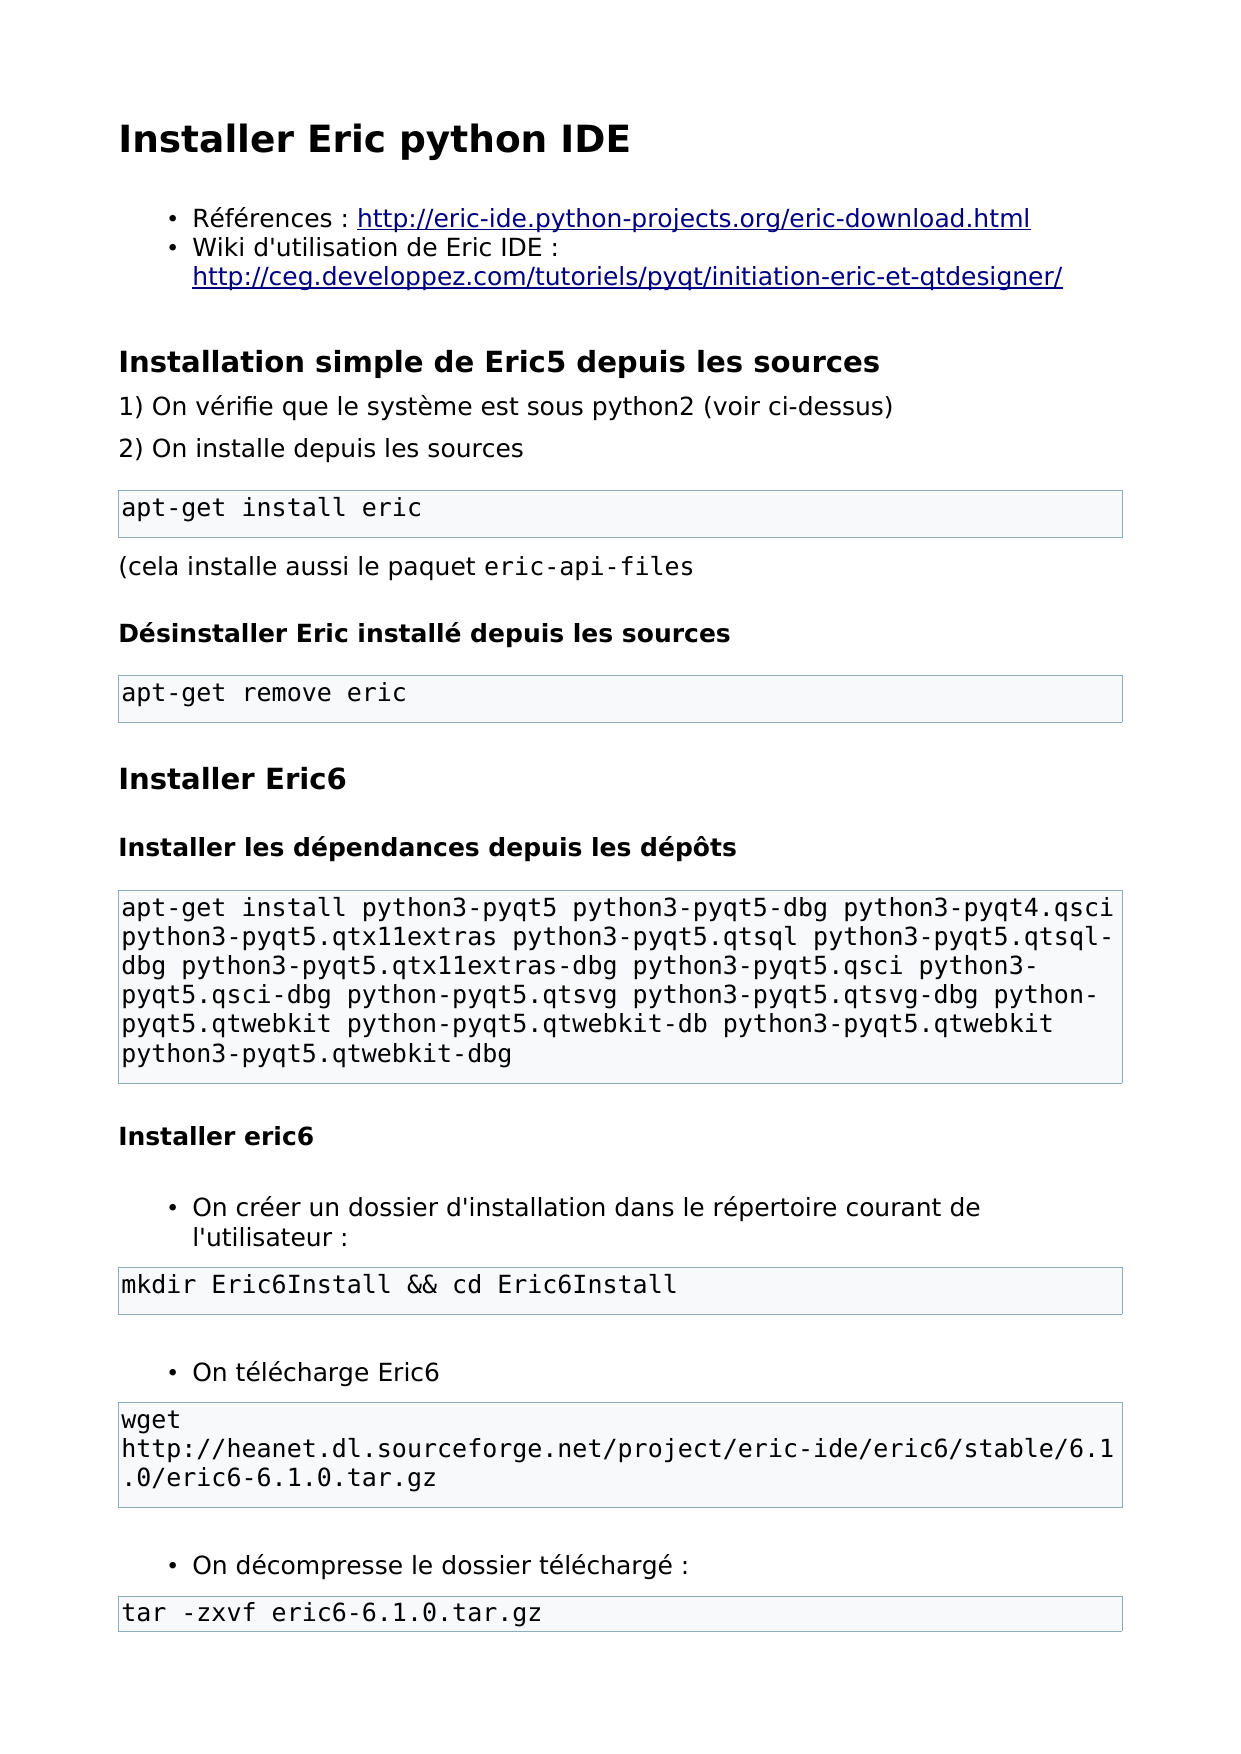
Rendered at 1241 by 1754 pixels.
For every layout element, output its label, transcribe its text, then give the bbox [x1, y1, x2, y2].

text 1) On vérifie que le système est sous python2 (voir ci-dessus) [118, 392, 1122, 421]
table_header apt-get install python3-pyqt5 python3-pyqt5-dbg python3-pyqt4.qsci python3-pyqt5.qtx11extras python3-pyqt5.qtsql python3-pyqt5.qtsql-dbg python3-pyqt5.qtx11extras-dbg python3-pyqt5.qsci python3-pyqt5.qsci-dbg python-pyqt5.qtsvg python3-pyqt5.qtsvg-dbg python-pyqt5.qtwebkit python-pyqt5.qtwebkit-db python3-pyqt5.qtwebkit python3-pyqt5.qtwebkit-dbg [119, 891, 1122, 1083]
table_header wget http://heanet.dl.sourceforge.net/project/eric-ide/eric6/stable/6.1.0/eric6-6.1.0.tar.gz [119, 1403, 1122, 1507]
list Références : http://eric-ide.python-projects.org/eric-download.html [177, 204, 1122, 233]
list On décompresse le dossier téléchargé : [177, 1552, 1122, 1581]
list On créer un dossier d'installation dans le répertoire courant de l'utilisateur : [177, 1194, 1122, 1252]
subtitle Installation simple de Eric5 depuis les sources [118, 346, 1122, 380]
text 2) On installe depuis les sources [118, 434, 1122, 463]
text (cela installe aussi le paquet eric-api-files [118, 552, 1122, 581]
table_header tar -zxvf eric6-6.1.0.tar.gz [119, 1597, 1122, 1631]
subtitle Installer les dépendances depuis les dépôts [118, 833, 1122, 863]
table_header apt-get remove eric [119, 676, 1122, 722]
table_header apt-get install eric [119, 491, 1122, 537]
subtitle Installer eric6 [118, 1122, 1122, 1152]
subtitle Désinstaller Eric installé depuis les sources [118, 619, 1122, 648]
list On télécharge Eric6 [177, 1358, 1122, 1387]
subtitle Installer Eric python IDE [118, 118, 1122, 162]
list Wiki d'utilisation de Eric IDE : http://ceg.developpez.com/tutoriels/pyqt/initiation-eric-et-qtdesigner/ [177, 233, 1122, 291]
table_header mkdir Eric6Install && cd Eric6Install [119, 1268, 1122, 1314]
subtitle Installer Eric6 [118, 762, 1122, 796]
